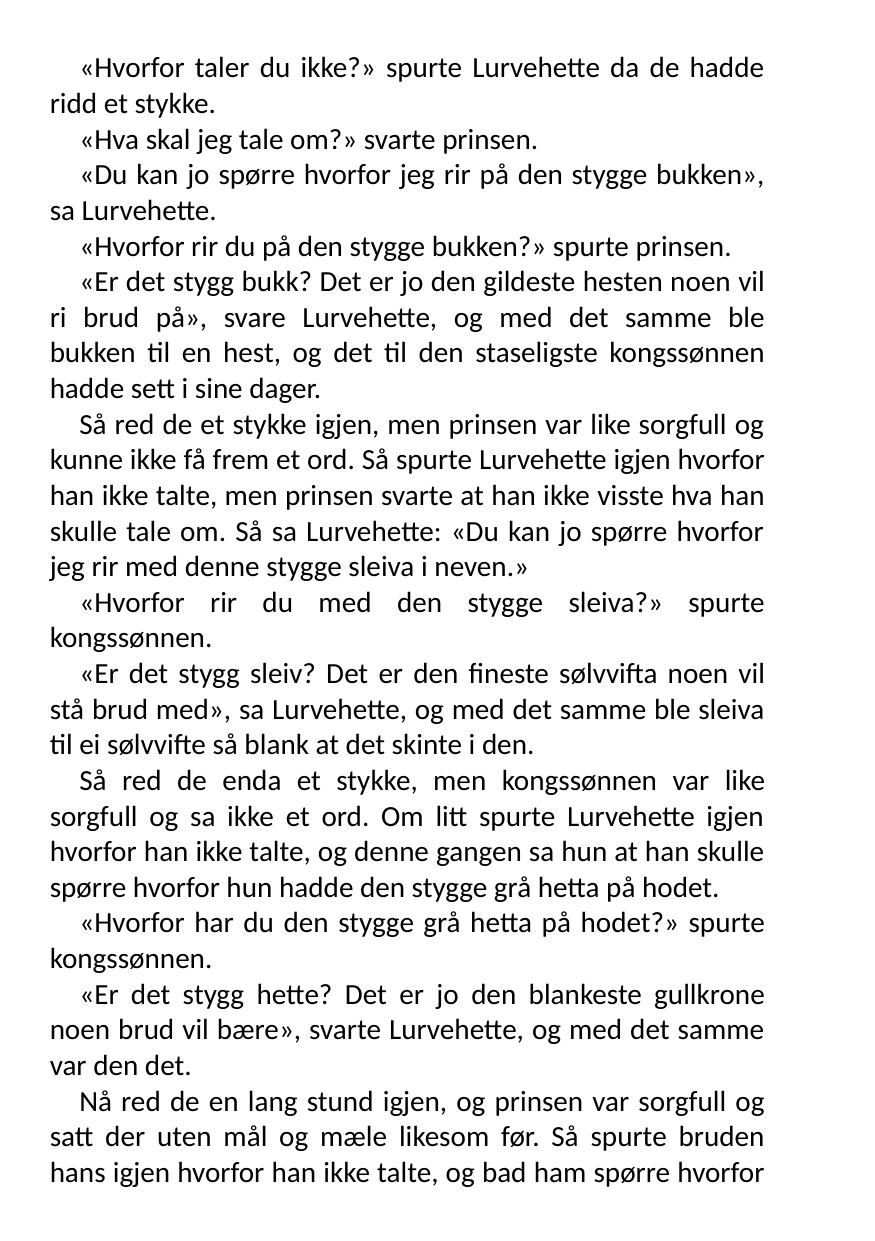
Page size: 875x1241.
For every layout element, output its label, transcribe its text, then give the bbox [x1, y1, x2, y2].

text «Hvorfor rir du med den stygge sleiva?» spurte kongssønnen. [49, 584, 765, 655]
text Så red de et stykke igjen, men prinsen var like sorgfull og kunne ikke få frem et ord. Så spurte Lurvehette igjen hvorfor han ikke talte, men prinsen svarte at han ikke visste hva han skulle tale om. Så sa Lurvehette: «Du kan jo spørre hvorfor jeg rir med denne stygge sleiva i neven.» [49, 406, 765, 584]
text «Hvorfor taler du ikke?» spurte Lurvehette da de hadde ridd et stykke. [49, 49, 765, 121]
text Så red de enda et stykke, men kongssønnen var like sorgfull og sa ikke et ord. Om litt spurte Lurvehette igjen hvorfor han ikke talte, og denne gangen sa hun at han skulle spørre hvorfor hun hadde den stygge grå hetta på hodet. [49, 762, 765, 904]
text «Hva skal jeg tale om?» svarte prinsen. [49, 121, 765, 156]
text «Er det stygg sleiv? Det er den fineste sølvvifta noen vil stå brud med», sa Lurvehette, og med det samme ble sleiva til ei sølvvifte så blank at det skinte i den. [49, 655, 765, 762]
text «Er det stygg hette? Det er jo den blankeste gullkrone noen brud vil bære», svarte Lurvehette, og med det samme var den det. [49, 976, 765, 1083]
text «Hvorfor rir du på den stygge bukken?» spurte prinsen. [49, 228, 765, 263]
text «Du kan jo spørre hvorfor jeg rir på den stygge bukken», sa Lurvehette. [49, 156, 765, 228]
text «Hvorfor har du den stygge grå hetta på hodet?» spurte kongssønnen. [49, 904, 765, 976]
text «Er det stygg bukk? Det er jo den gildeste hesten noen vil ri brud på», svare Lurvehette, og med det samme ble bukken til en hest, og det til den staseligste kongssønnen hadde sett i sine dager. [49, 263, 765, 406]
text Nå red de en lang stund igjen, og prinsen var sorgfull og satt der uten mål og mæle likesom før. Så spurte bruden hans igjen hvorfor han ikke talte, og bad ham spørre hvorfor [49, 1083, 765, 1189]
